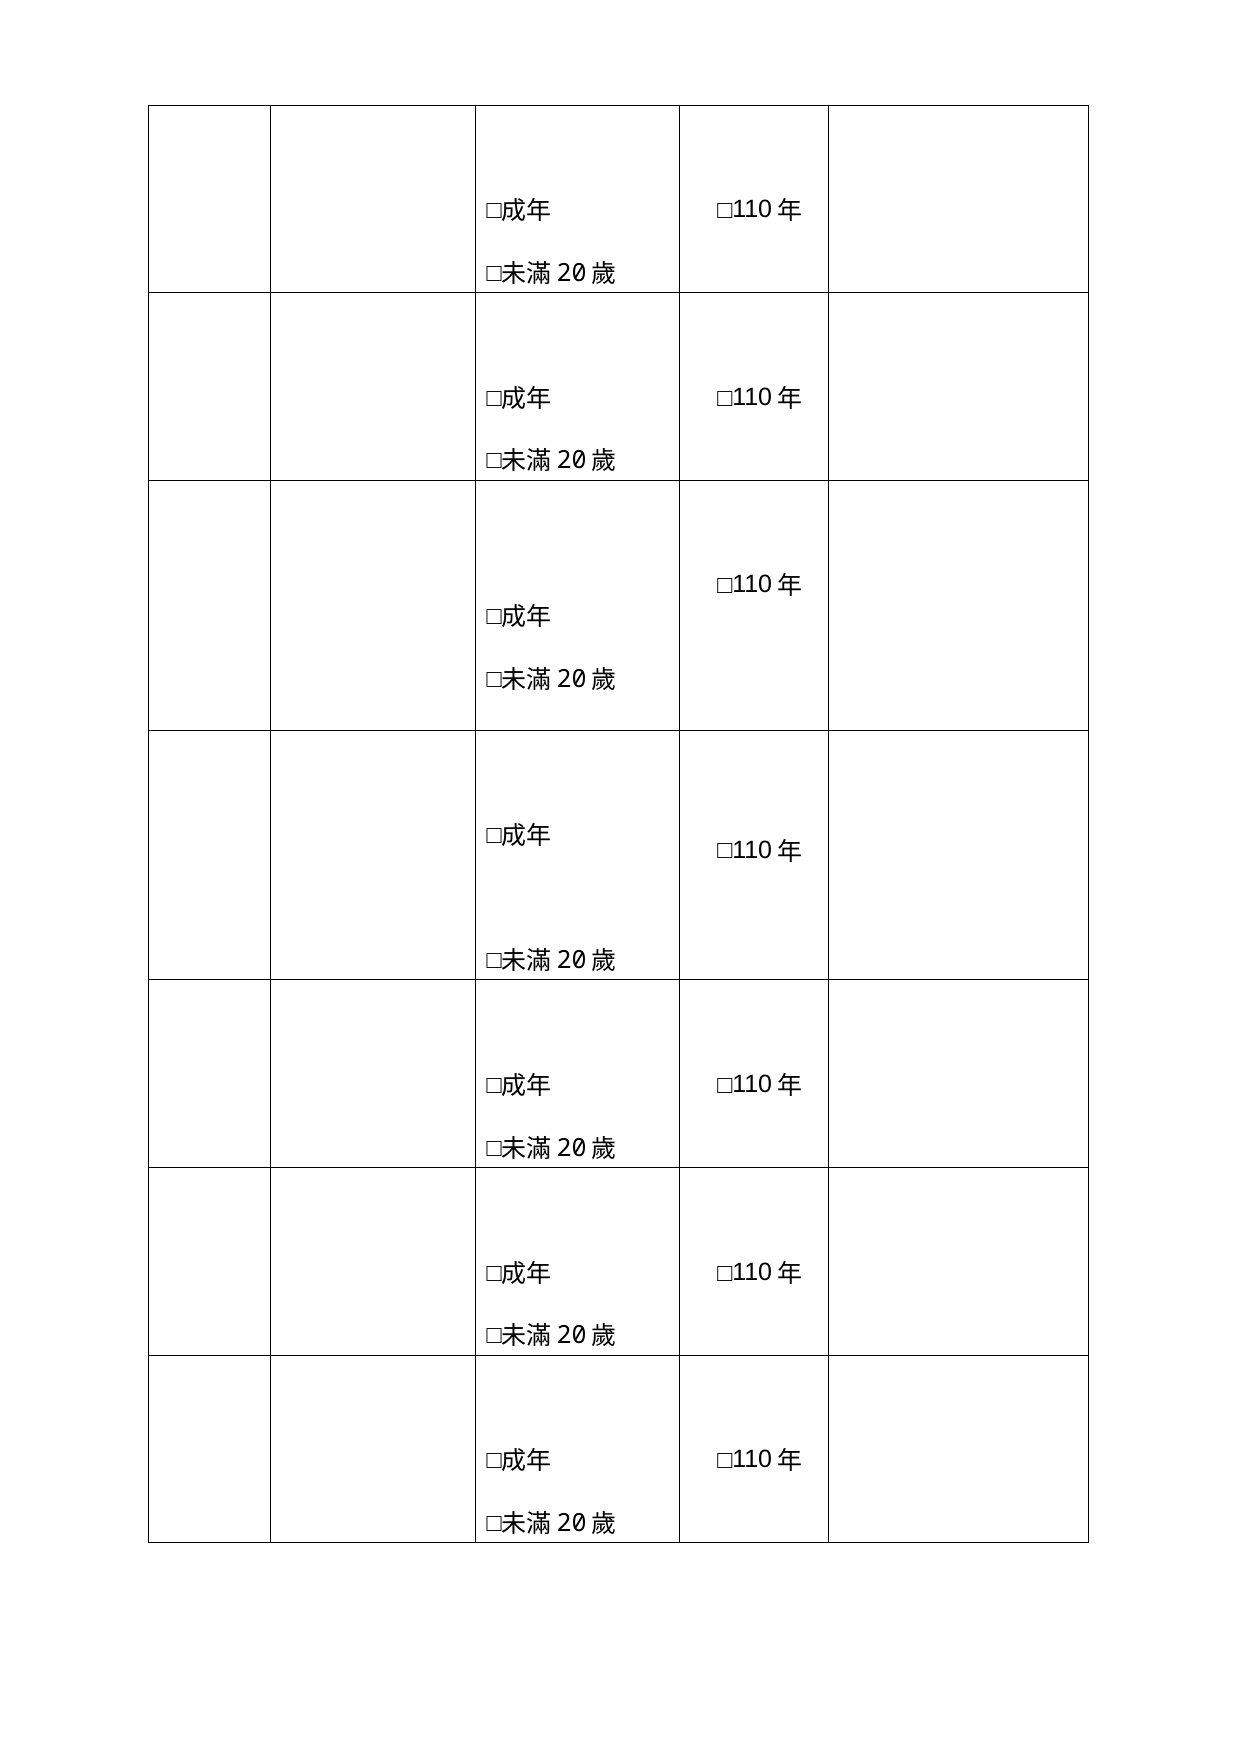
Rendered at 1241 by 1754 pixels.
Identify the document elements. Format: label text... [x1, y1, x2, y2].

table_cell [149, 1168, 270, 1354]
table_cell [829, 1356, 1088, 1542]
table_cell [271, 980, 475, 1167]
table_cell [271, 1168, 475, 1354]
table_cell [149, 293, 270, 479]
table_cell □成年 □未滿20歲 [476, 481, 679, 729]
table_cell □110年 [680, 1356, 828, 1542]
table_cell [271, 481, 475, 729]
table_cell [829, 980, 1088, 1167]
table_cell [829, 106, 1088, 292]
table_cell □成年 □未滿20歲 [476, 980, 679, 1167]
table_cell [829, 1168, 1088, 1354]
table_cell [271, 106, 475, 292]
table_cell □110年 [680, 106, 828, 292]
table_cell [271, 1356, 475, 1542]
table_cell [271, 731, 475, 979]
table_cell [149, 481, 270, 729]
table_cell [149, 106, 270, 292]
table_cell □110年 [680, 293, 828, 479]
table_cell □成年 □未滿20歲 [476, 1168, 679, 1354]
table_cell [149, 980, 270, 1167]
table_cell □成年 □未滿20歲 [476, 106, 679, 292]
table_cell □成年 □未滿20歲 [476, 293, 679, 479]
table_cell [149, 1356, 270, 1542]
table_cell [829, 293, 1088, 479]
table_cell [829, 481, 1088, 729]
table_cell □110年 [680, 481, 828, 729]
table_cell □110年 [680, 1168, 828, 1354]
table_cell [271, 293, 475, 479]
table_cell [149, 731, 270, 979]
table_cell □110年 [680, 980, 828, 1167]
table_cell [829, 731, 1088, 979]
table_cell □110年 [680, 731, 828, 979]
table_cell □成年 □未滿20歲 [476, 1356, 679, 1542]
table_cell □成年 □未滿20歲 [476, 731, 679, 979]
